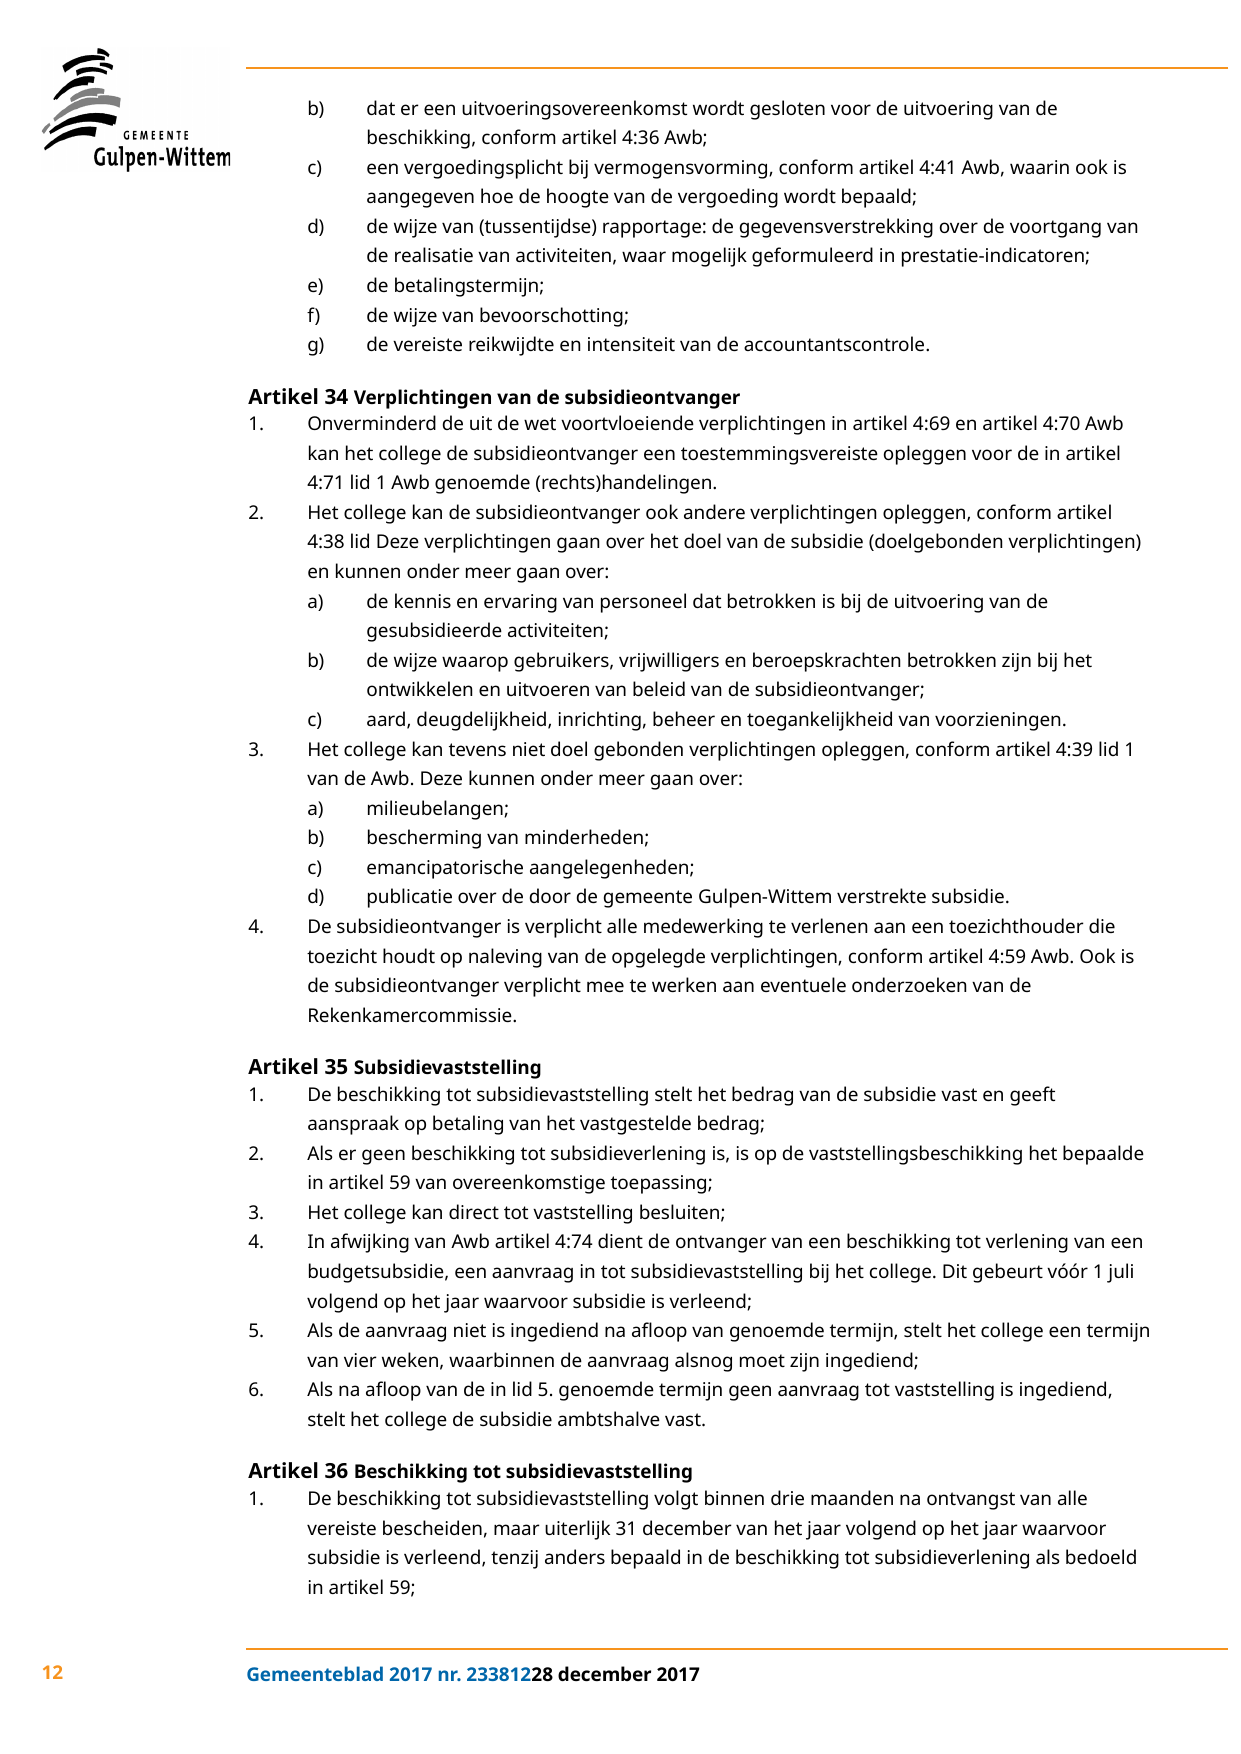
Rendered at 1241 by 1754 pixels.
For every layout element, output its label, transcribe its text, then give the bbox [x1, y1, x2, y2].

list In afwijking van Awb artikel 4:74 dient de ontvanger van een beschikking tot verlening van een budgetsubsidie, een aanvraag in tot subsidievaststelling bij het college. Dit gebeurt vóór 1 juli volgend op het jaar waarvoor subsidie is verleend; [248, 1229, 1152, 1314]
text Artikel 34 Verplichtingen van de subsidieontvanger [248, 382, 1152, 410]
list De beschikking tot subsidievaststelling stelt het bedrag van de subsidie vast en geeft aanspraak op betaling van het vastgestelde bedrag; [248, 1081, 1152, 1136]
list milieubelangen; [307, 795, 1152, 821]
list Het college kan direct tot vaststelling besluiten; [248, 1199, 1152, 1225]
picture [41, 47, 231, 172]
list Als na afloop van de in lid 5. genoemde termijn geen aanvraag tot vaststelling is ingediend, stelt het college de subsidie ambtshalve vast. [248, 1377, 1152, 1432]
list Het college kan tevens niet doel gebonden verplichtingen opleggen, conform artikel 4:39 lid 1 van de Awb. Deze kunnen onder meer gaan over: [248, 736, 1152, 791]
text Artikel 36 Beschikking tot subsidievaststelling [248, 1457, 1152, 1485]
list de kennis en ervaring van personeel dat betrokken is bij de uitvoering van de gesubsidieerde activiteiten; [307, 588, 1152, 643]
list Als de aanvraag niet is ingediend na afloop van genoemde termijn, stelt het college een termijn van vier weken, waarbinnen de aanvraag alsnog moet zijn ingediend; [248, 1317, 1152, 1373]
list Als er geen beschikking tot subsidieverlening is, is op de vaststellingsbeschikking het bepaalde in artikel 59 van overeenkomstige toepassing; [248, 1140, 1152, 1195]
list de vereiste reikwijdte en intensiteit van de accountantscontrole. [307, 331, 1152, 357]
list Het college kan de subsidieontvanger ook andere verplichtingen opleggen, conform artikel 4:38 lid Deze verplichtingen gaan over het doel van de subsidie (doelgebonden verplichtingen) en kunnen onder meer gaan over: [248, 499, 1152, 584]
list een vergoedingsplicht bij vermogensvorming, conform artikel 4:41 Awb, waarin ook is aangegeven hoe de hoogte van de vergoeding wordt bepaald; [307, 154, 1152, 209]
list de wijze van bevoorschotting; [307, 302, 1152, 328]
list aard, deugdelijkheid, inrichting, beheer en toegankelijkheid van voorzieningen. [307, 706, 1152, 732]
list bescherming van minderheden; [307, 824, 1152, 850]
list de wijze van (tussentijdse) rapportage: de gegevensverstrekking over de voortgang van de realisatie van activiteiten, waar mogelijk geformuleerd in prestatie-indicatoren; [307, 213, 1152, 268]
list dat er een uitvoeringsovereenkomst wordt gesloten voor de uitvoering van de beschikking, conform artikel 4:36 Awb; [307, 95, 1152, 150]
list emancipatorische aangelegenheden; [307, 854, 1152, 880]
list de wijze waarop gebruikers, vrijwilligers en beroepskrachten betrokken zijn bij het ontwikkelen en uitvoeren van beleid van de subsidieontvanger; [307, 647, 1152, 702]
list publicatie over de door de gemeente Gulpen-Wittem verstrekte subsidie. [307, 884, 1152, 909]
list De subsidieontvanger is verplicht alle medewerking te verlenen aan een toezichthouder die toezicht houdt op naleving van de opgelegde verplichtingen, conform artikel 4:59 Awb. Ook is de subsidieontvanger verplicht mee te werken aan eventuele onderzoeken van de Rekenkamercommissie. [248, 913, 1152, 1028]
list de betalingstermijn; [307, 272, 1152, 298]
list Onverminderd de uit de wet voortvloeiende verplichtingen in artikel 4:69 en artikel 4:70 Awb kan het college de subsidieontvanger een toestemmingsvereiste opleggen voor de in artikel 4:71 lid 1 Awb genoemde (rechts)handelingen. [248, 410, 1152, 495]
text Artikel 35 Subsidievaststelling [248, 1052, 1152, 1081]
list De beschikking tot subsidievaststelling volgt binnen drie maanden na ontvangst van alle vereiste bescheiden, maar uiterlijk 31 december van het jaar volgend op het jaar waarvoor subsidie is verleend, tenzij anders bepaald in de beschikking tot subsidieverlening als bedoeld in artikel 59; [248, 1485, 1152, 1599]
